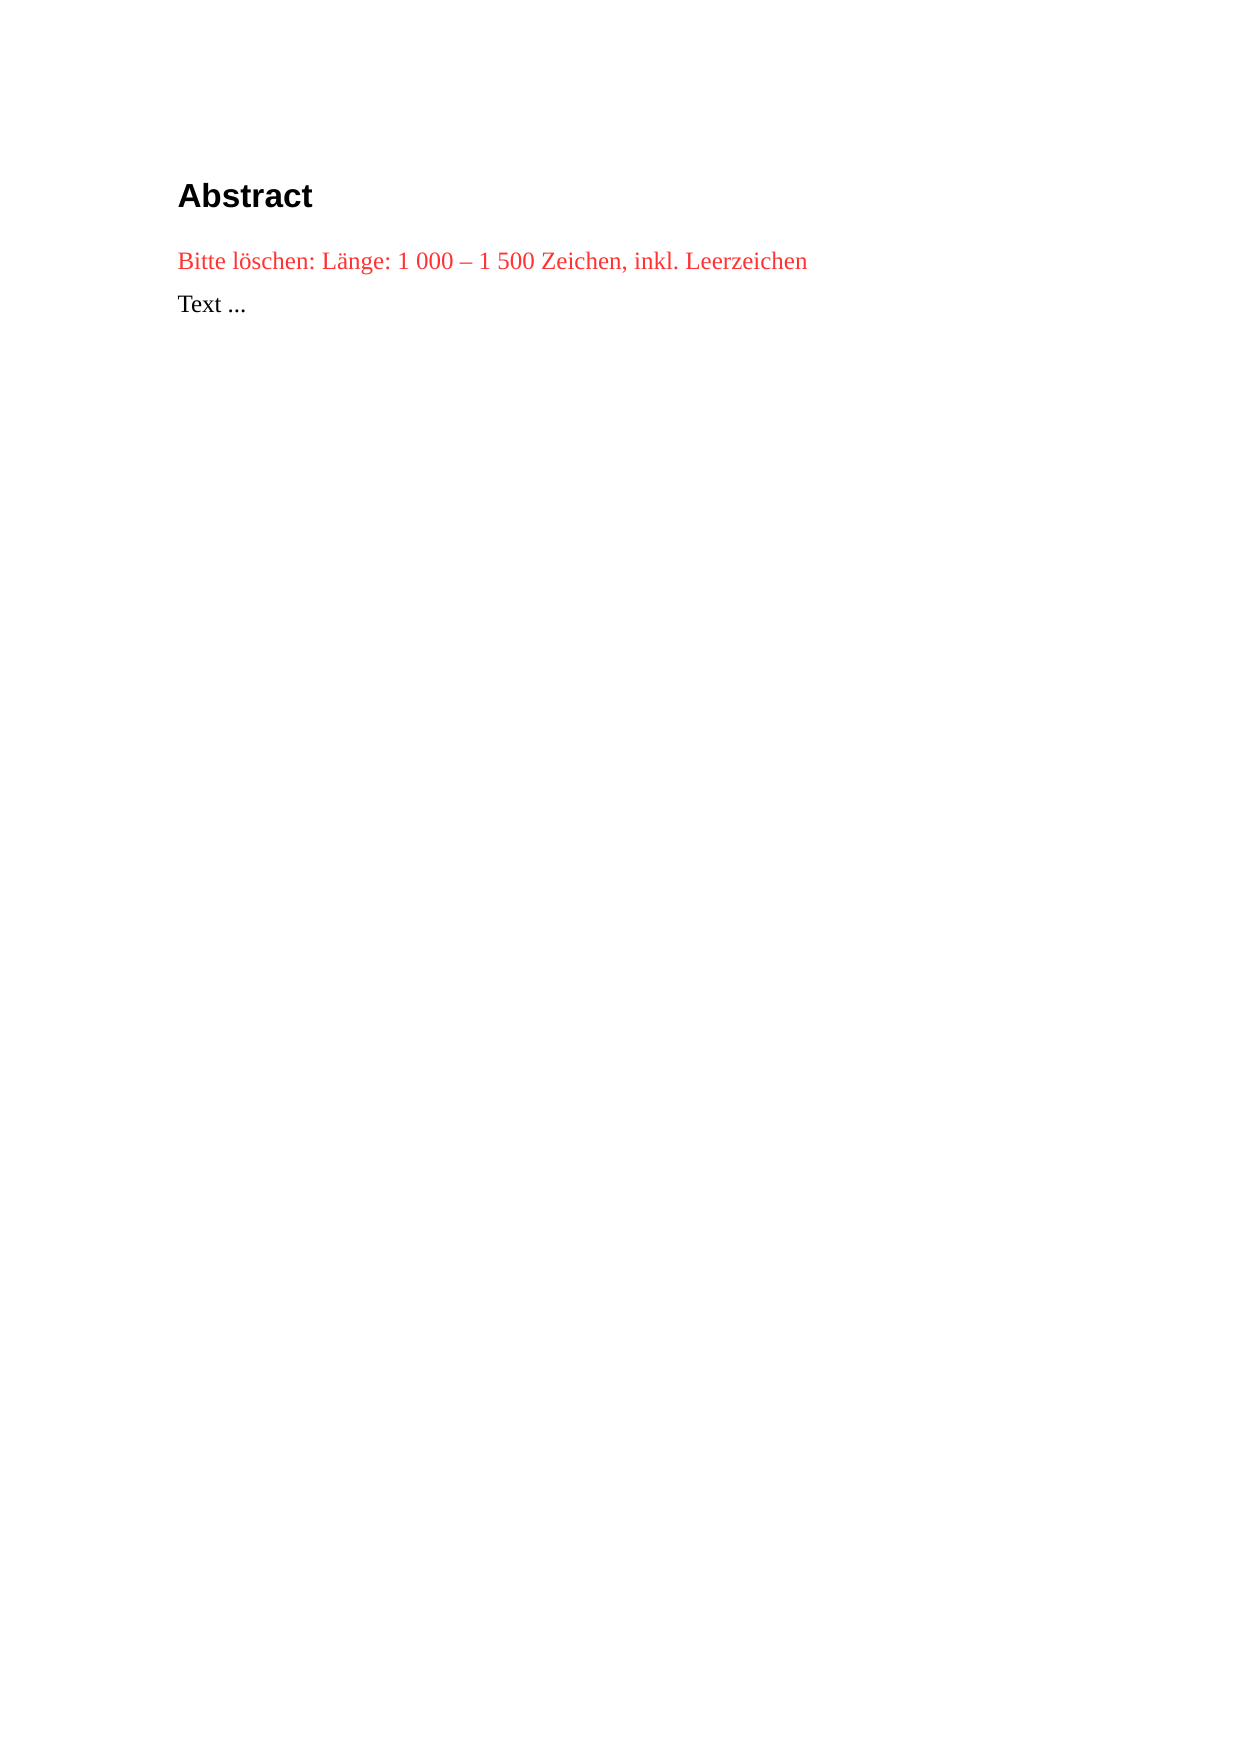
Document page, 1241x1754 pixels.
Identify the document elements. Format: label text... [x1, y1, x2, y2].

subtitle Abstract [177, 176, 1122, 215]
text Bitte löschen: Länge: 1 000 – 1 500 Zeichen, inkl. Leerzeichen [177, 246, 1122, 275]
text Text ... [177, 289, 1122, 318]
